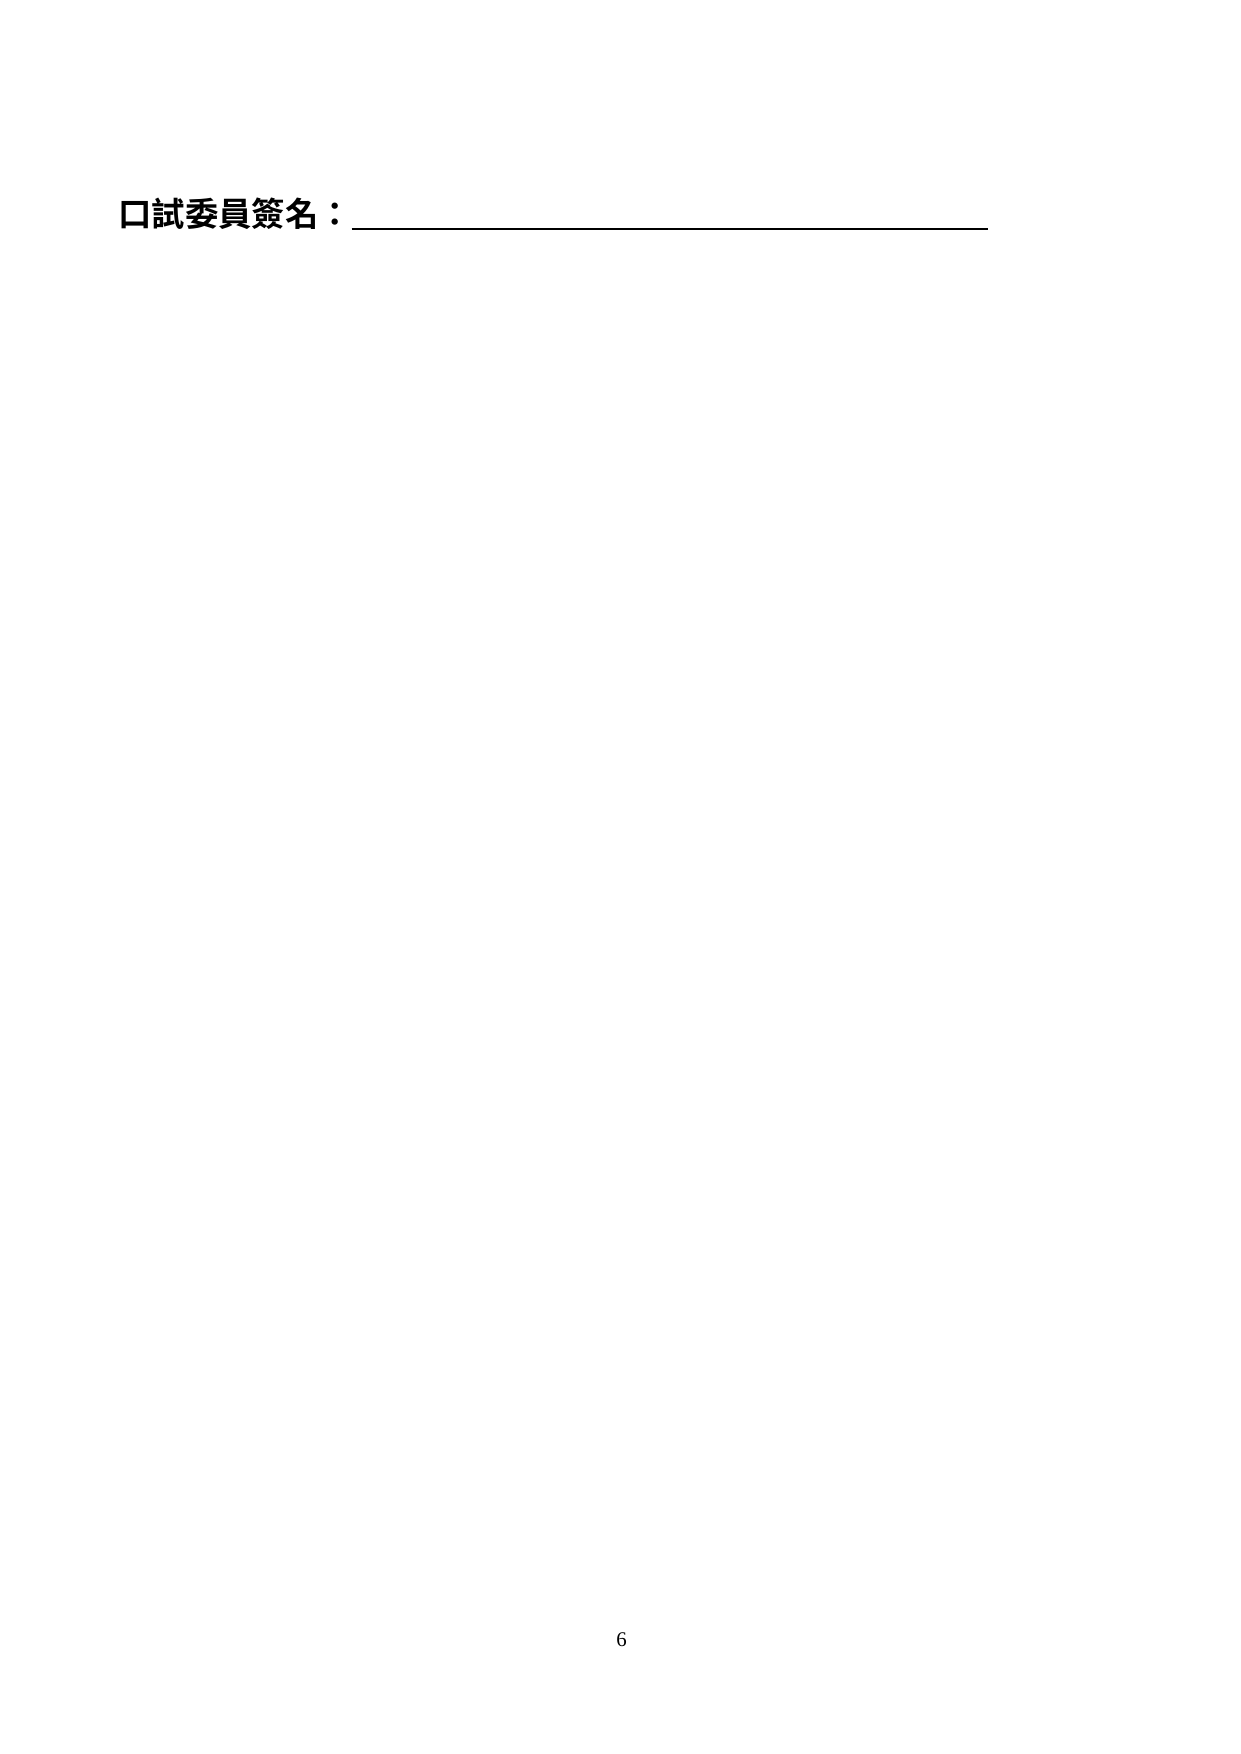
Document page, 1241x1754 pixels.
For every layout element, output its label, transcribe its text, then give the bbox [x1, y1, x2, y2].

text 口試委員簽名： [118, 170, 1116, 233]
